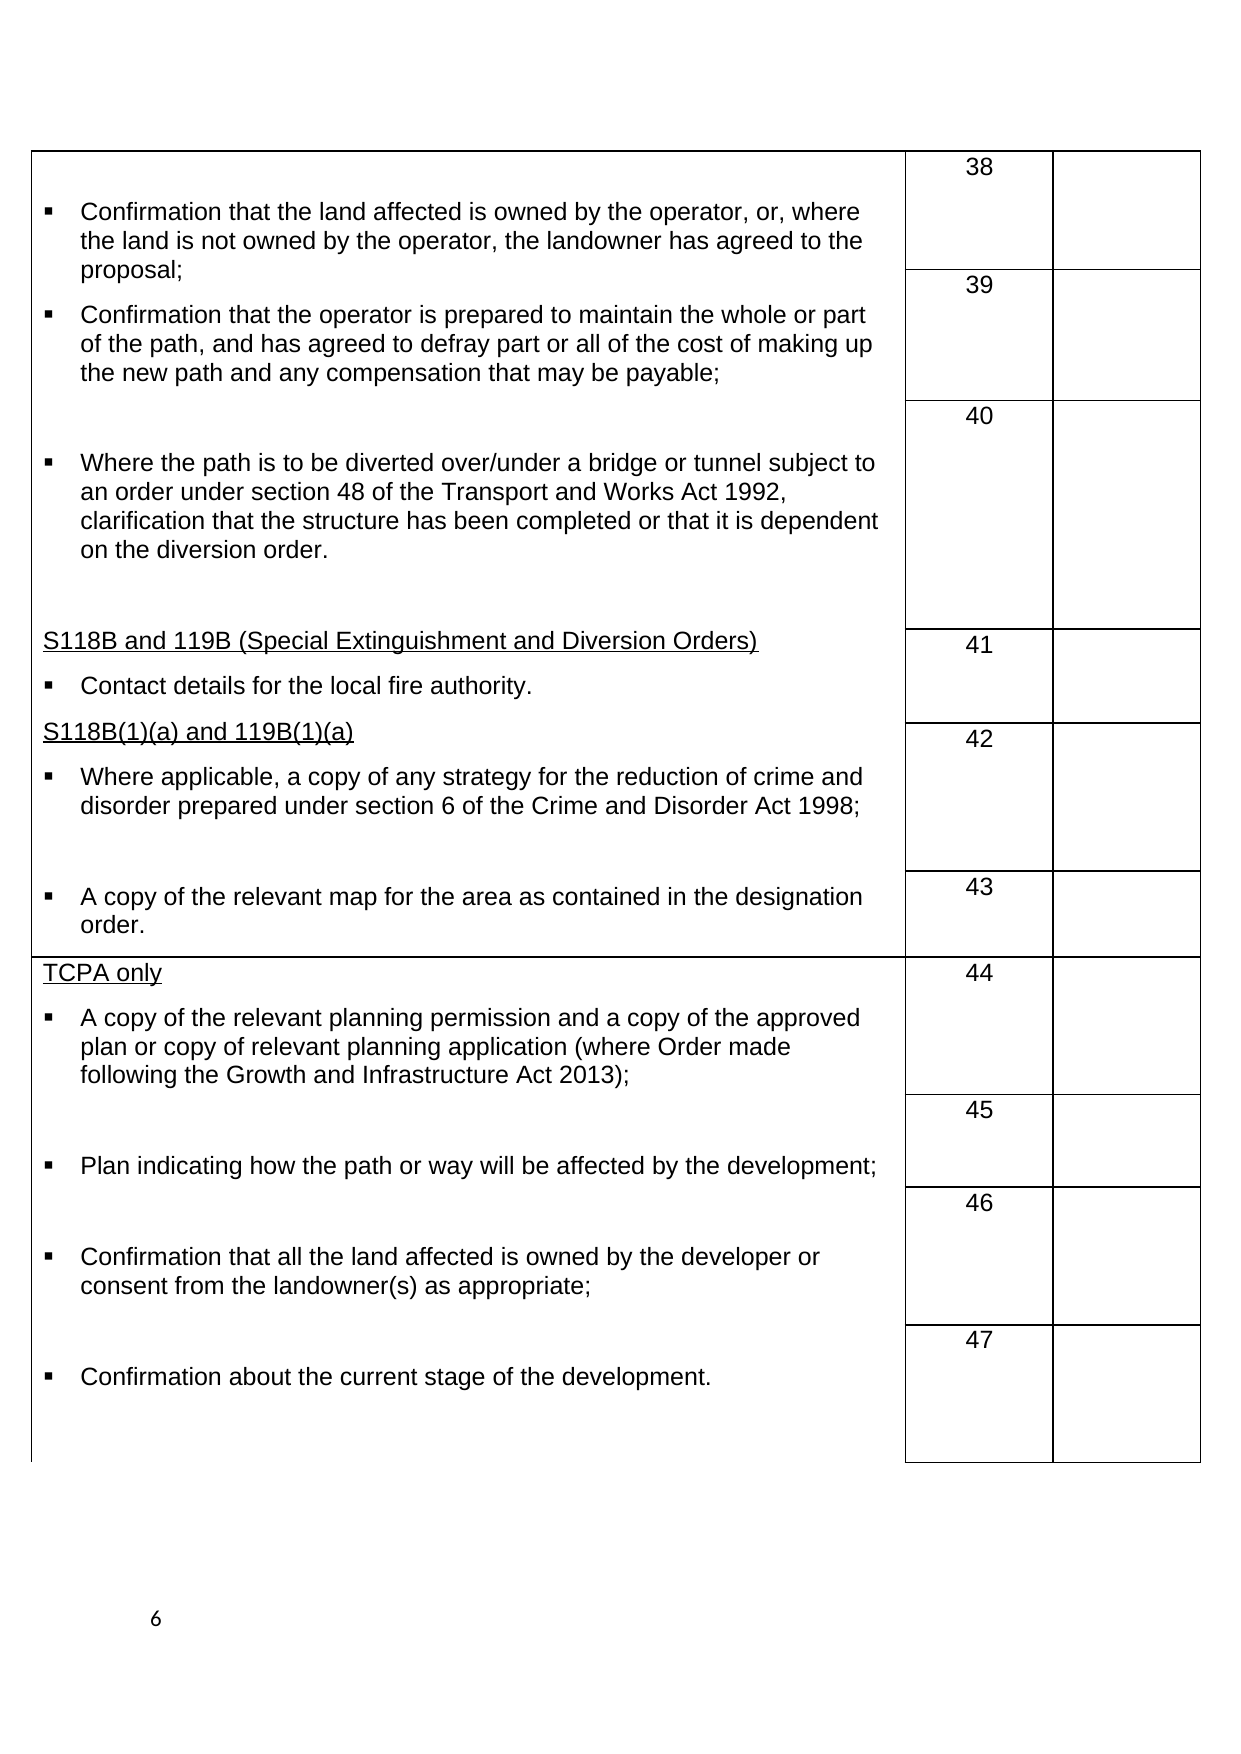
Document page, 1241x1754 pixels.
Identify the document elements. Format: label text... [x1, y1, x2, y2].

table_cell 40 [906, 401, 1052, 628]
table_cell 44 [906, 958, 1052, 1094]
table_cell 41 [906, 630, 1052, 722]
table_cell [1054, 152, 1200, 268]
table_cell 38 [906, 152, 1052, 268]
table_cell [1054, 630, 1200, 722]
table_cell [1054, 401, 1200, 628]
table_cell [1054, 724, 1200, 870]
table_cell 45 [906, 1095, 1052, 1186]
table_cell [1054, 958, 1200, 1094]
table_cell 42 [906, 724, 1052, 870]
table_cell [1054, 270, 1200, 400]
table_cell [1054, 1326, 1200, 1462]
table_cell Confirmation that the land affected is owned by the operator, or, where the land is not owned by the operator, the landowner has agreed to the proposal; Confirmation that the operator is prepared to maintain the whole or part of the path, and has agreed to defray part or all of the cost of making up the new path and any compensation that may be payable; Where the path is to be diverted over/under a bridge or tunnel subject to an order under section 48 of the Transport and Works Act 1992, clarification that the structure has been completed or that it is dependent on the diversion order. S118B and 119B (Special Extinguishment and Diversion Orders) Contact details for the local fire authority. S118B(1)(a) and 119B(1)(a) Where applicable, a copy of any strategy for the reduction of crime and disorder prepared under section 6 of the Crime and Disorder Act 1998; A copy of the relevant map for the area as contained in the designation order. [32, 152, 905, 956]
table_cell 39 [906, 270, 1052, 400]
table_cell 46 [906, 1188, 1052, 1324]
table_cell 43 [906, 872, 1052, 956]
table_cell TCPA only A copy of the relevant planning permission and a copy of the approved plan or copy of relevant planning application (where Order made following the Growth and Infrastructure Act 2013); Plan indicating how the path or way will be affected by the development; Confirmation that all the land affected is owned by the developer or consent from the landowner(s) as appropriate; Confirmation about the current stage of the development. Written consent of any statutory undertaker affected or confirmation that none is so affected. If replies have been received from the statutory undertakers, these must be included [32, 958, 905, 1462]
table_cell [1054, 1188, 1200, 1324]
table_cell [1054, 872, 1200, 956]
table_cell 47 [906, 1326, 1052, 1462]
table_cell [1054, 1095, 1200, 1186]
